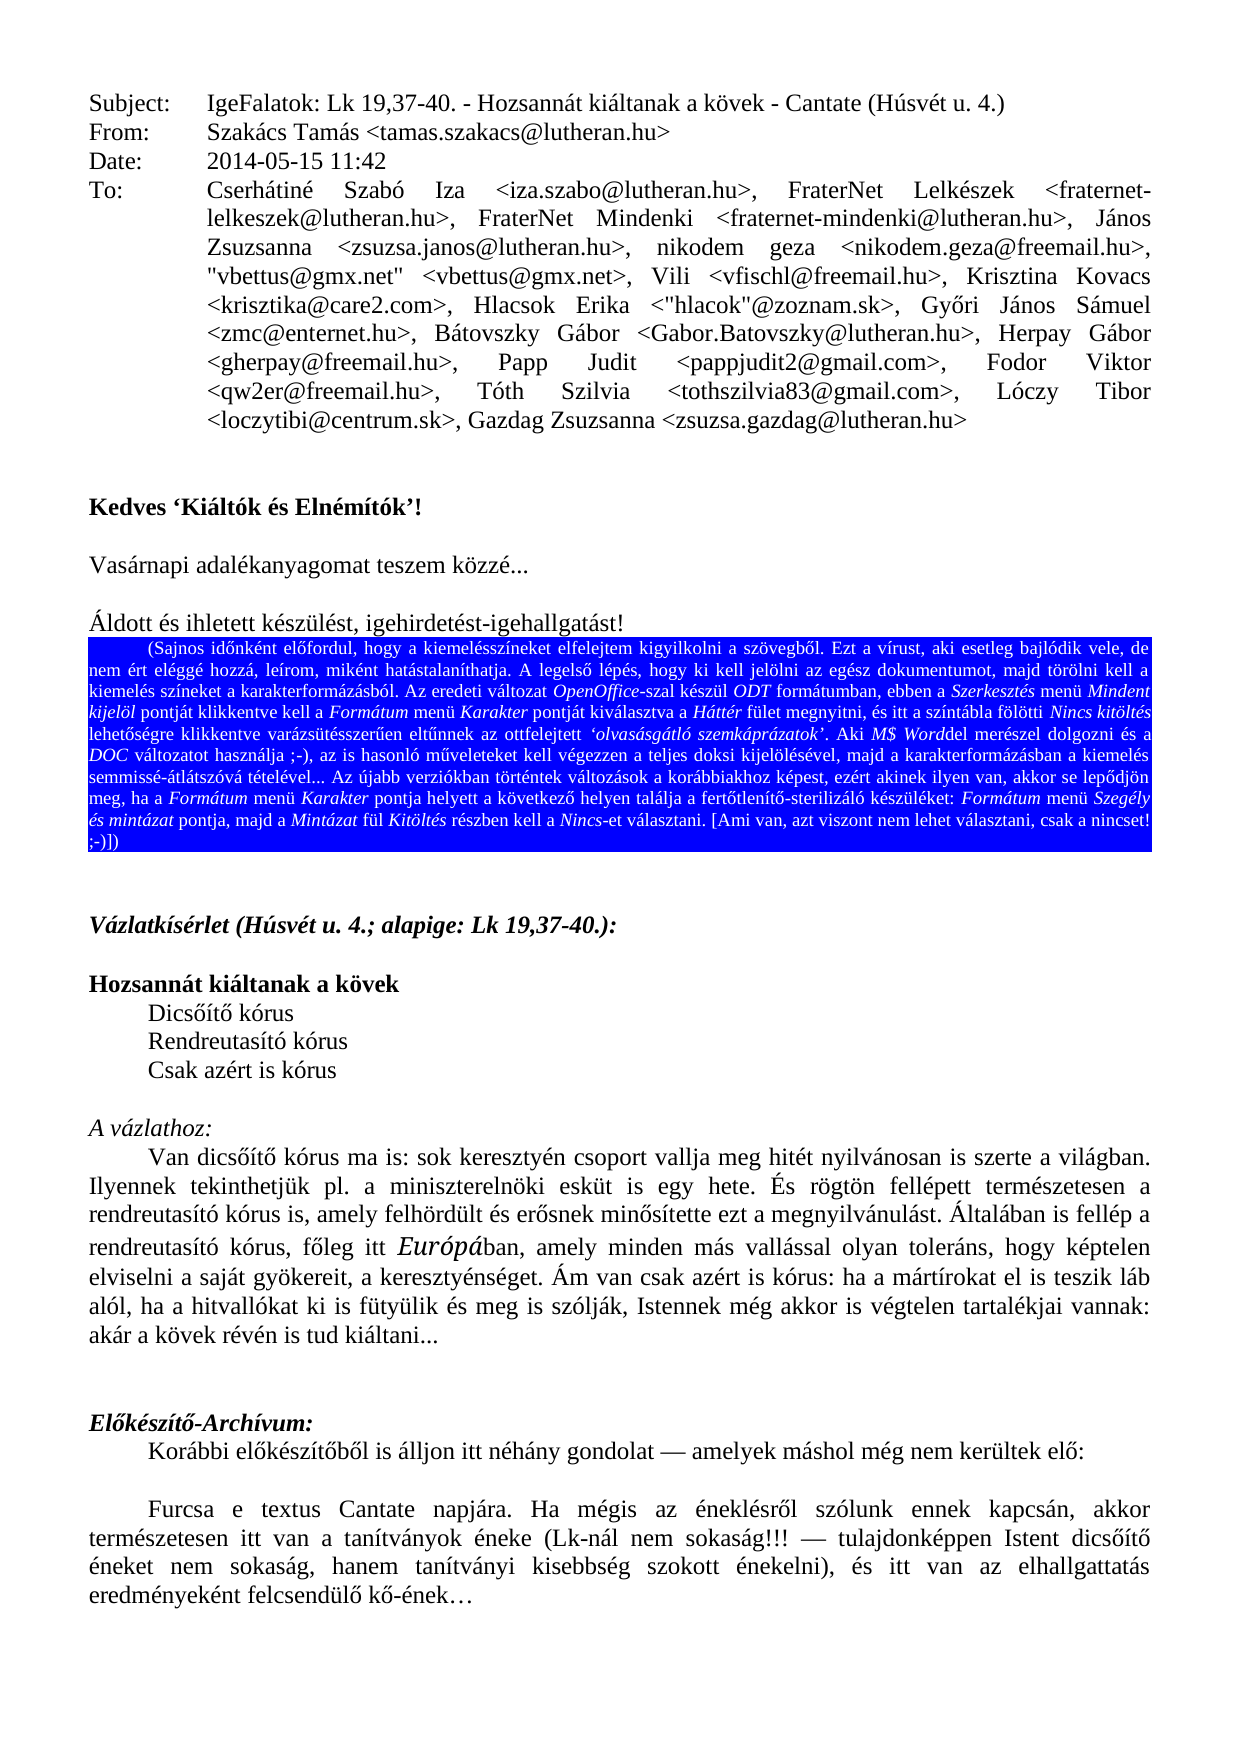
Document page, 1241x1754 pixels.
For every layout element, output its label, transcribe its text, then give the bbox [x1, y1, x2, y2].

text Van dicsőítő kórus ma is: sok keresztyén csoport vallja meg hitét nyilvánosan is szerte a világban. Ilyennek tekinthetjük pl. a miniszterelnöki esküt is egy hete. És rögtön fellépett természetesen a rendreutasító kórus is, amely felhördült és erősnek minősítette ezt a megnyilvánulást. Általában is fellép a rendreutasító kórus, főleg itt Európában, amely minden más vallással olyan toleráns, hogy képtelen elviselni a saját gyökereit, a keresztyénséget. Ám van csak azért is kórus: ha a mártírokat el is teszik láb alól, ha a hitvallókat ki is fütyülik és meg is szólják, Istennek még akkor is végtelen tartalékjai vannak: akár a kövek révén is tud kiáltani... [88, 1142, 1152, 1348]
text Dicsőítő kórus [88, 998, 1152, 1026]
text To: Cserhátiné Szabó Iza <iza.szabo@lutheran.hu>, FraterNet Lelkészek <fraternet-lelkeszek@lutheran.hu>, FraterNet Mindenki <fraternet-mindenki@lutheran.hu>, János Zsuzsanna <zsuzsa.janos@lutheran.hu>, nikodem geza <nikodem.geza@freemail.hu>, "vbettus@gmx.net" <vbettus@gmx.net>, Vili <vfischl@freemail.hu>, Krisztina Kovacs <krisztika@care2.com>, Hlacsok Erika <"hlacok"@zoznam.sk>, Győri János Sámuel <zmc@enternet.hu>, Bátovszky Gábor <Gabor.Batovszky@lutheran.hu>, Herpay Gábor <gherpay@freemail.hu>, Papp Judit <pappjudit2@gmail.com>, Fodor Viktor <qw2er@freemail.hu>, Tóth Szilvia <tothszilvia83@gmail.com>, Lóczy Tibor <loczytibi@centrum.sk>, Gazdag Zsuzsanna <zsuzsa.gazdag@lutheran.hu> [88, 175, 1152, 433]
text Subject: IgeFalatok: Lk 19,37-40. - Hozsannát kiáltanak a kövek - Cantate (Húsvét u. 4.) [88, 88, 1152, 117]
text Korábbi előkészítőből is álljon itt néhány gondolat ― amelyek máshol még nem kerültek elő: [88, 1436, 1152, 1465]
text A vázlathoz: [88, 1113, 1152, 1142]
text Csak azért is kórus [88, 1055, 1152, 1084]
text Furcsa e textus Cantate napjára. Ha mégis az éneklésről szólunk ennek kapcsán, akkor természetesen itt van a tanítványok éneke (Lk-nál nem sokaság!!! — tulajdonképpen Istent dicsőítő éneket nem sokaság, hanem tanítványi kisebbség szokott énekelni), és itt van az elhallgattatás eredményeként felcsendülő kő-ének… [88, 1494, 1152, 1609]
text Áldott és ihletett készülést, igehirdetést-igehallgatást! [88, 608, 1152, 637]
text Rendreutasító kórus [88, 1026, 1152, 1055]
text Előkészítő-Archívum: [88, 1408, 1152, 1436]
text Vázlatkísérlet (Húsvét u. 4.; alapige: Lk 19,37-40.): [88, 911, 1152, 939]
text From: Szakács Tamás <tamas.szakacs@lutheran.hu> [88, 117, 1152, 146]
text (Sajnos időnként előfordul, hogy a kiemelésszíneket elfelejtem kigyilkolni a szövegből. Ezt a vírust, aki esetleg bajlódik vele, de nem ért eléggé hozzá, leírom, miként hatástalaníthatja. A legelső lépés, hogy ki kell jelölni az egész dokumentumot, majd törölni kell a kiemelés színeket a karakterformázásból. Az eredeti változat OpenOffice-szal készül ODT formátumban, ebben a Szerkesztés menü Mindent kijelöl pontját klikkentve kell a Formátum menü Karakter pontját kiválasztva a Háttér fület megnyitni, és itt a színtábla fölötti Nincs kitöltés lehetőségre klikkentve varázsütésszerűen eltűnnek az ottfelejtett ‘olvasásgátló szemkáprázatok’. Aki M$ Worddel merészel dolgozni és a DOC változatot használja ;‑), az is hasonló műveleteket kell végezzen a teljes doksi kijelölésével, majd a karakterformázásban a kiemelés semmissé-átlátszóvá tételével... Az újabb verziókban történtek változások a korábbiakhoz képest, ezért akinek ilyen van, akkor se lepődjön meg, ha a Formátum menü Karakter pontja helyett a következő helyen találja a fertőtlenítő-sterilizáló készüléket: Formátum menü Szegély és mintázat pontja, majd a Mintázat fül Kitöltés részben kell a Nincs-et választani. [Ami van, azt viszont nem lehet választani, csak a nincset! ;‑)]) [88, 637, 1152, 852]
text Date: 2014-05-15 11:42 [88, 146, 1152, 175]
text Vasárnapi adalékanyagomat teszem közzé... [88, 550, 1152, 579]
subtitle Kedves ‘Kiáltók és Elnémítók’! [88, 492, 1152, 521]
text Hozsannát kiáltanak a kövek [88, 969, 1152, 998]
